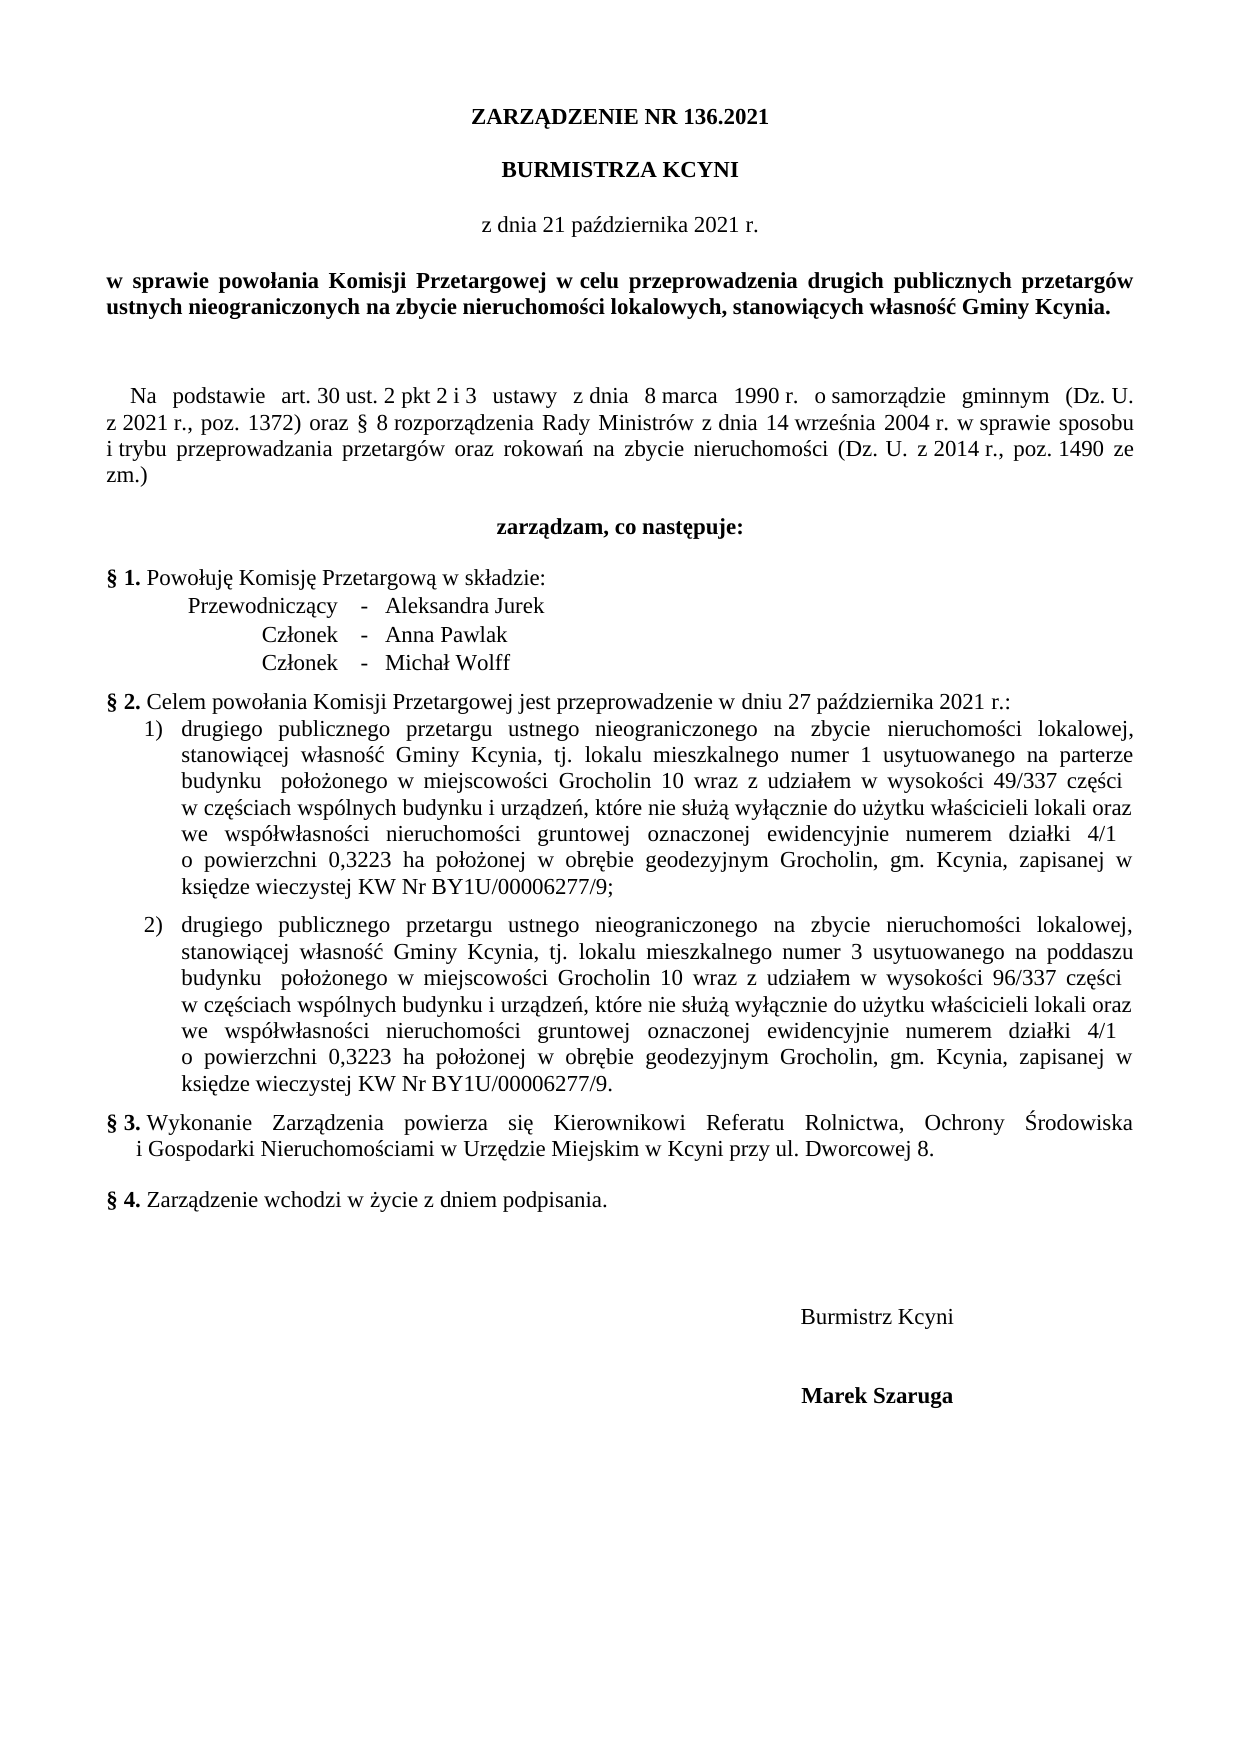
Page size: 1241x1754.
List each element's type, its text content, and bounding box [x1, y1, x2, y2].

text z dnia 21 października 2021 r. [106, 212, 1134, 238]
table_cell Członek [165, 619, 349, 647]
table_header Burmistrz Kcyni Marek Szaruga [620, 1303, 1134, 1408]
text § 3. Wykonanie Zarządzenia powierza się Kierownikowi Referatu Rolnictwa, Ochrony Środowiska i Gospodarki Nieruchomościami w Urzędzie Miejskim w Kcyni przy ul. Dworcowej 8. [106, 1108, 1134, 1161]
table_cell - [349, 619, 373, 647]
table_header Aleksandra Jurek [374, 590, 1131, 619]
table_header [106, 1303, 620, 1408]
text § 4. Zarządzenie wchodzi w życie z dniem podpisania. [106, 1186, 1134, 1213]
table_cell Członek [165, 647, 349, 676]
text w sprawie powołania Komisji Przetargowej w celu przeprowadzenia drugich publicznych przetargów ustnych nieograniczonych na zbycie nieruchomości lokalowych, stanowiących własność Gminy Kcynia. [106, 267, 1134, 320]
text § 1. Powołuję Komisję Przetargową w składzie: [106, 564, 1134, 590]
table_cell Michał Wolff [374, 647, 1131, 676]
table_header - [349, 590, 373, 619]
table_cell - [349, 647, 373, 676]
table_cell Anna Pawlak [374, 619, 1131, 647]
list drugiego publicznego przetargu ustnego nieograniczonego na zbycie nieruchomości lokalowej, stanowiącej własność Gminy Kcynia, tj. lokalu mieszkalnego numer 3 usytuowanego na poddaszu budynku położonego w miejscowości Grocholin 10 wraz z udziałem w wysokości 96/337 części w częściach wspólnych budynku i urządzeń, które nie służą wyłącznie do użytku właścicieli lokali oraz we współwłasności nieruchomości gruntowej oznaczonej ewidencyjnie numerem działki 4/1 o powierzchni 0,3223 ha położonej w obrębie geodezyjnym Grocholin, gm. Kcynia, zapisanej w księdze wieczystej KW Nr BY1U/00006277/9. [144, 912, 1134, 1096]
list drugiego publicznego przetargu ustnego nieograniczonego na zbycie nieruchomości lokalowej, stanowiącej własność Gminy Kcynia, tj. lokalu mieszkalnego numer 1 usytuowanego na parterze budynku położonego w miejscowości Grocholin 10 wraz z udziałem w wysokości 49/337 części w częściach wspólnych budynku i urządzeń, które nie służą wyłącznie do użytku właścicieli lokali oraz we współwłasności nieruchomości gruntowej oznaczonej ewidencyjnie numerem działki 4/1 o powierzchni 0,3223 ha położonej w obrębie geodezyjnym Grocholin, gm. Kcynia, zapisanej w księdze wieczystej KW Nr BY1U/00006277/9; [144, 714, 1134, 899]
text zarządzam, co następuje: [106, 513, 1134, 539]
text Na podstawie art. 30 ust. 2 pkt 2 i 3 ustawy z dnia 8 marca 1990 r. o samorządzie gminnym (Dz. U. z 2021 r., poz. 1372) oraz § 8 rozporządzenia Rady Ministrów z dnia 14 września 2004 r. w sprawie sposobu i trybu przeprowadzania przetargów oraz rokowań na zbycie nieruchomości (Dz. U. z 2014 r., poz. 1490 ze zm.) [106, 382, 1134, 488]
text Zarządzenie Nr 136.2021 Burmistrza Kcyni [106, 103, 1134, 182]
text § 2. Celem powołania Komisji Przetargowej jest przeprowadzenie w dniu 27 października 2021 r.: [106, 688, 1134, 714]
table_header Przewodniczący [165, 590, 349, 619]
